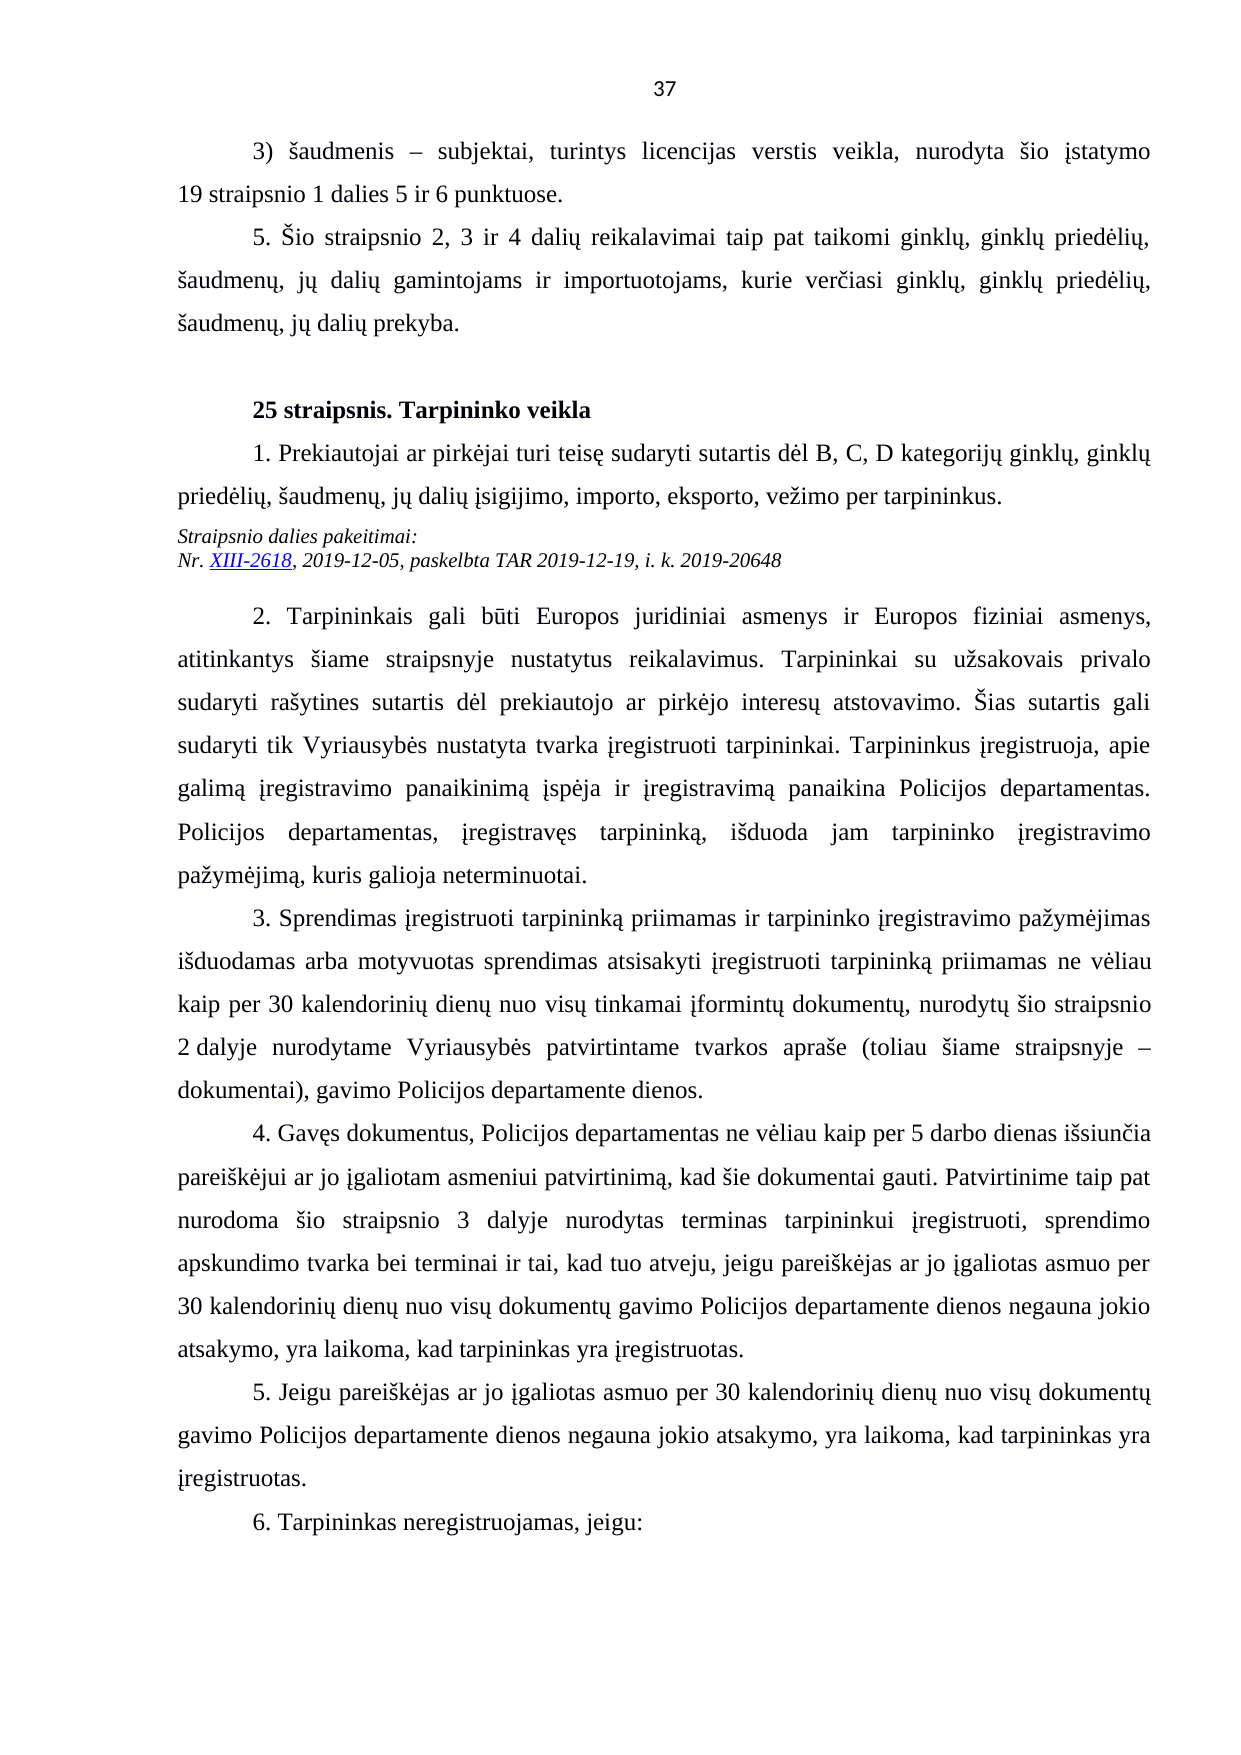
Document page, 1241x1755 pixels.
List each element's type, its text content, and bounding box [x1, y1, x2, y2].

text 3. Sprendimas įregistruoti tarpininką priimamas ir tarpininko įregistravimo pažymėjimas išduodamas arba motyvuotas sprendimas atsisakyti įregistruoti tarpininką priimamas ne vėliau kaip per 30 kalendorinių dienų nuo visų tinkamai įformintų dokumentų, nurodytų šio straipsnio 2 dalyje nurodytame Vyriausybės patvirtintame tvarkos apraše (toliau šiame straipsnyje – dokumentai), gavimo Policijos departamente dienos. [177, 903, 1152, 1104]
text 4. Gavęs dokumentus, Policijos departamentas ne vėliau kaip per 5 darbo dienas išsiunčia pareiškėjui ar jo įgaliotam asmeniui patvirtinimą, kad šie dokumentai gauti. Patvirtinime taip pat nurodoma šio straipsnio 3 dalyje nurodytas terminas tarpininkui įregistruoti, sprendimo apskundimo tvarka bei terminai ir tai, kad tuo atveju, jeigu pareiškėjas ar jo įgaliotas asmuo per 30 kalendorinių dienų nuo visų dokumentų gavimo Policijos departamente dienos negauna jokio atsakymo, yra laikoma, kad tarpininkas yra įregistruotas. [177, 1118, 1152, 1363]
text 5. Jeigu pareiškėjas ar jo įgaliotas asmuo per 30 kalendorinių dienų nuo visų dokumentų gavimo Policijos departamente dienos negauna jokio atsakymo, yra laikoma, kad tarpininkas yra įregistruotas. [177, 1377, 1152, 1492]
text Nr. XIII-2618, 2019-12-05, paskelbta TAR 2019-12-19, i. k. 2019-20648 [177, 548, 1152, 572]
text 1. Prekiautojai ar pirkėjai turi teisę sudaryti sutartis dėl B, C, D kategorijų ginklų, ginklų priedėlių, šaudmenų, jų dalių įsigijimo, importo, eksporto, vežimo per tarpininkus. [177, 438, 1152, 510]
text 2. Tarpininkais gali būti Europos juridiniai asmenys ir Europos fiziniai asmenys, atitinkantys šiame straipsnyje nustatytus reikalavimus. Tarpininkai su užsakovais privalo sudaryti rašytines sutartis dėl prekiautojo ar pirkėjo interesų atstovavimo. Šias sutartis gali sudaryti tik Vyriausybės nustatyta tvarka įregistruoti tarpininkai. Tarpininkus įregistruoja, apie galimą įregistravimo panaikinimą įspėja ir įregistravimą panaikina Policijos departamentas. Policijos departamentas, įregistravęs tarpininką, išduoda jam tarpininko įregistravimo pažymėjimą, kuris galioja neterminuotai. [177, 601, 1152, 888]
text 3) šaudmenis – subjektai, turintys licencijas verstis veikla, nurodyta šio įstatymo 19 straipsnio 1 dalies 5 ir 6 punktuose. [177, 136, 1152, 208]
text Straipsnio dalies pakeitimai: [177, 524, 1152, 548]
text 6. Tarpininkas neregistruojamas, jeigu: [177, 1507, 1152, 1535]
text 5. Šio straipsnio 2, 3 ir 4 dalių reikalavimai taip pat taikomi ginklų, ginklų priedėlių, šaudmenų, jų dalių gamintojams ir importuotojams, kurie verčiasi ginklų, ginklų priedėlių, šaudmenų, jų dalių prekyba. [177, 222, 1152, 337]
text 25 straipsnis. Tarpininko veikla [177, 395, 1152, 423]
